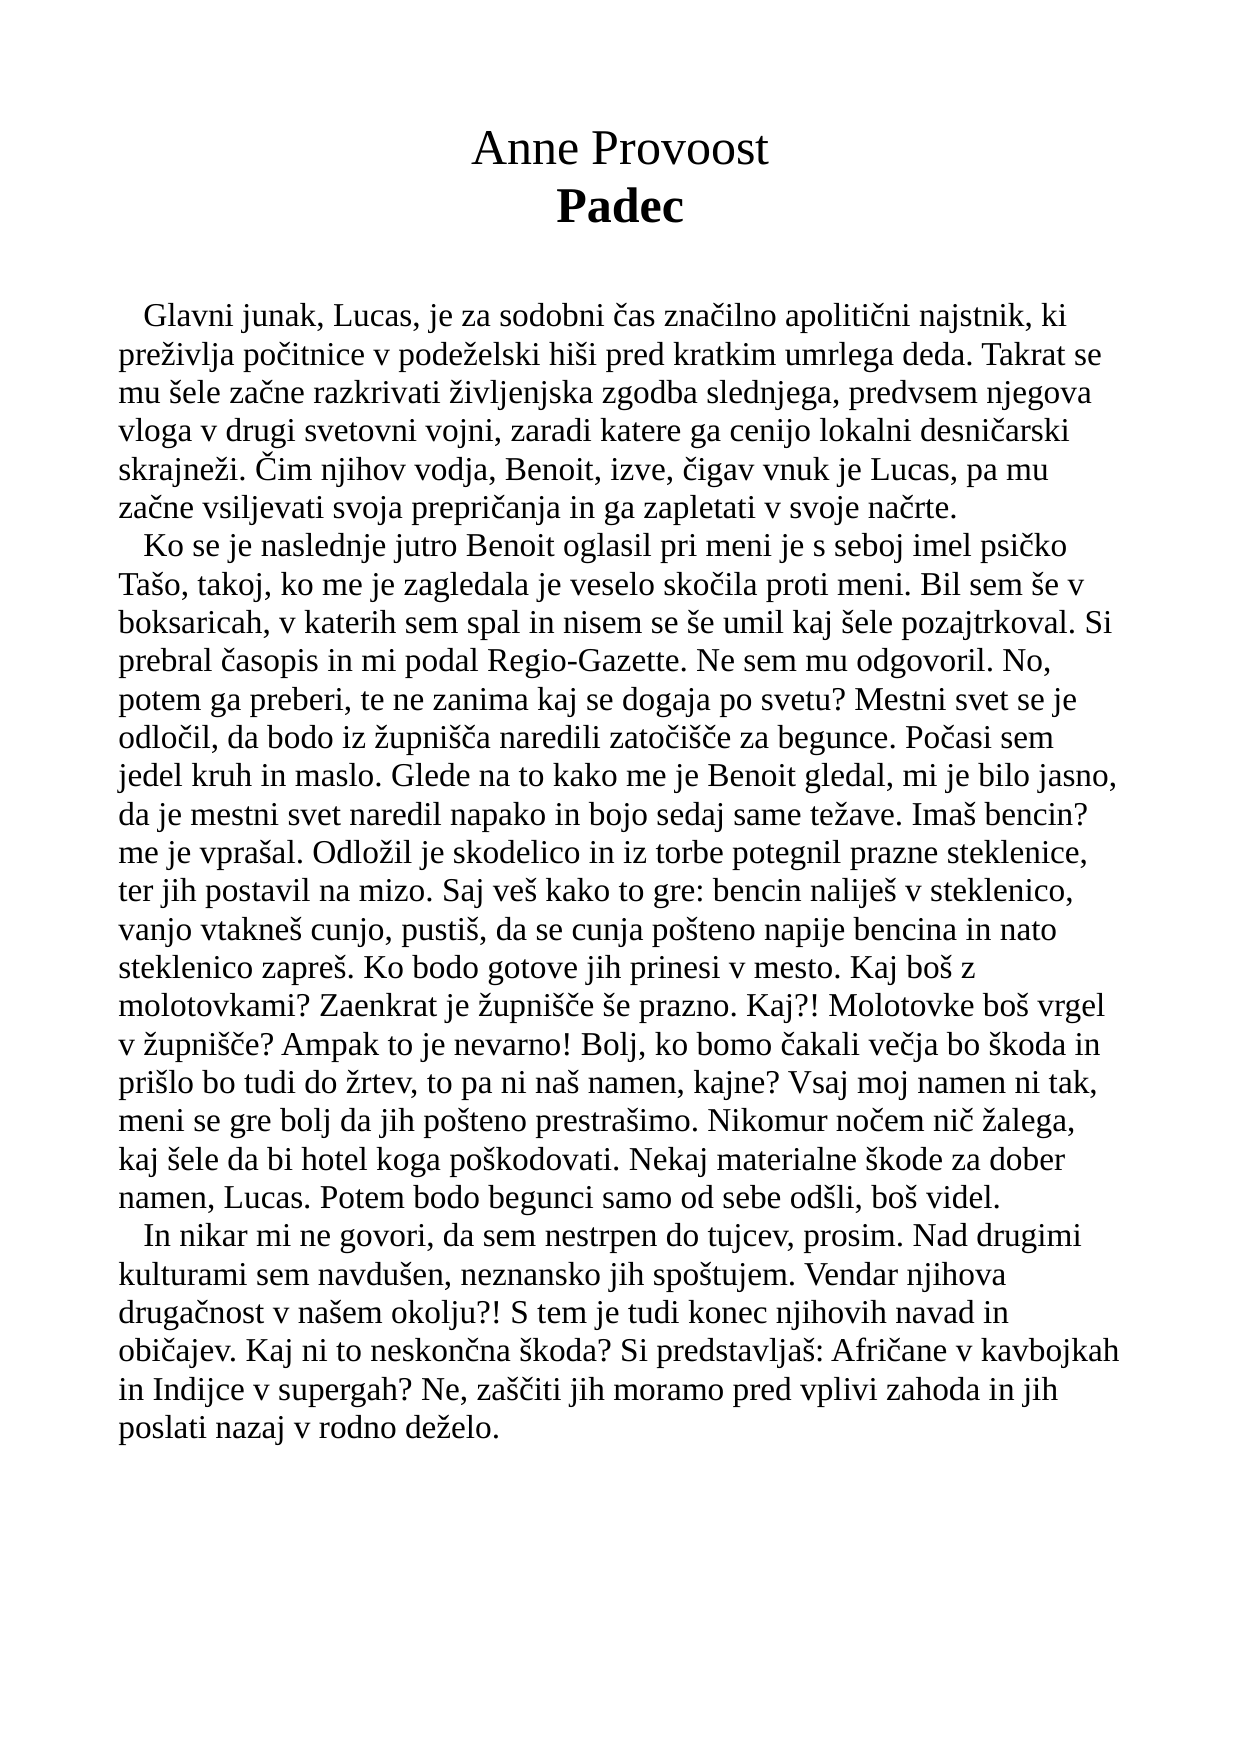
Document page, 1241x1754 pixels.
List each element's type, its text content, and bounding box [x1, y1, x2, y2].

text Glavni junak, Lucas, je za sodobni čas značilno apolitični najstnik, ki preživlja počitnice v podeželski hiši pred kratkim umrlega deda. Takrat se mu šele začne razkrivati življenjska zgodba slednjega, predvsem njegova vloga v drugi svetovni vojni, zaradi katere ga cenijo lokalni desničarski skrajneži. Čim njihov vodja, Benoit, izve, čigav vnuk je Lucas, pa mu začne vsiljevati svoja prepričanja in ga zapletati v svoje načrte. [118, 295, 1122, 525]
text Ko se je naslednje jutro Benoit oglasil pri meni je s seboj imel psičko Tašo, takoj, ko me je zagledala je veselo skočila proti meni. Bil sem še v boksaricah, v katerih sem spal in nisem se še umil kaj šele pozajtrkoval. Si prebral časopis in mi podal Regio-Gazette. Ne sem mu odgovoril. No, potem ga preberi, te ne zanima kaj se dogaja po svetu? Mestni svet se je odločil, da bodo iz župnišča naredili zatočišče za begunce. Počasi sem jedel kruh in maslo. Glede na to kako me je Benoit gledal, mi je bilo jasno, da je mestni svet naredil napako in bojo sedaj same težave. Imaš bencin? me je vprašal. Odložil je skodelico in iz torbe potegnil prazne steklenice, ter jih postavil na mizo. Saj veš kako to gre: bencin naliješ v steklenico, vanjo vtakneš cunjo, pustiš, da se cunja pošteno napije bencina in nato steklenico zapreš. Ko bodo gotove jih prinesi v mesto. Kaj boš z molotovkami? Zaenkrat je župnišče še prazno. Kaj?! Molotovke boš vrgel v župnišče? Ampak to je nevarno! Bolj, ko bomo čakali večja bo škoda in prišlo bo tudi do žrtev, to pa ni naš namen, kajne? Vsaj moj namen ni tak, meni se gre bolj da jih pošteno prestrašimo. Nikomur nočem nič žalega, kaj šele da bi hotel koga poškodovati. Nekaj materialne škode za dober namen, Lucas. Potem bodo begunci samo od sebe odšli, boš videl. [118, 525, 1122, 1215]
text Anne Provoost [118, 118, 1122, 176]
text In nikar mi ne govori, da sem nestrpen do tujcev, prosim. Nad drugimi kulturami sem navdušen, neznansko jih spoštujem. Vendar njihova drugačnost v našem okolju?! S tem je tudi konec njihovih navad in običajev. Kaj ni to neskončna škoda? Si predstavljaš: Afričane v kavbojkah in Indijce v supergah? Ne, zaščiti jih moramo pred vplivi zahoda in jih poslati nazaj v rodno deželo. [118, 1215, 1122, 1445]
text Padec [118, 176, 1122, 233]
